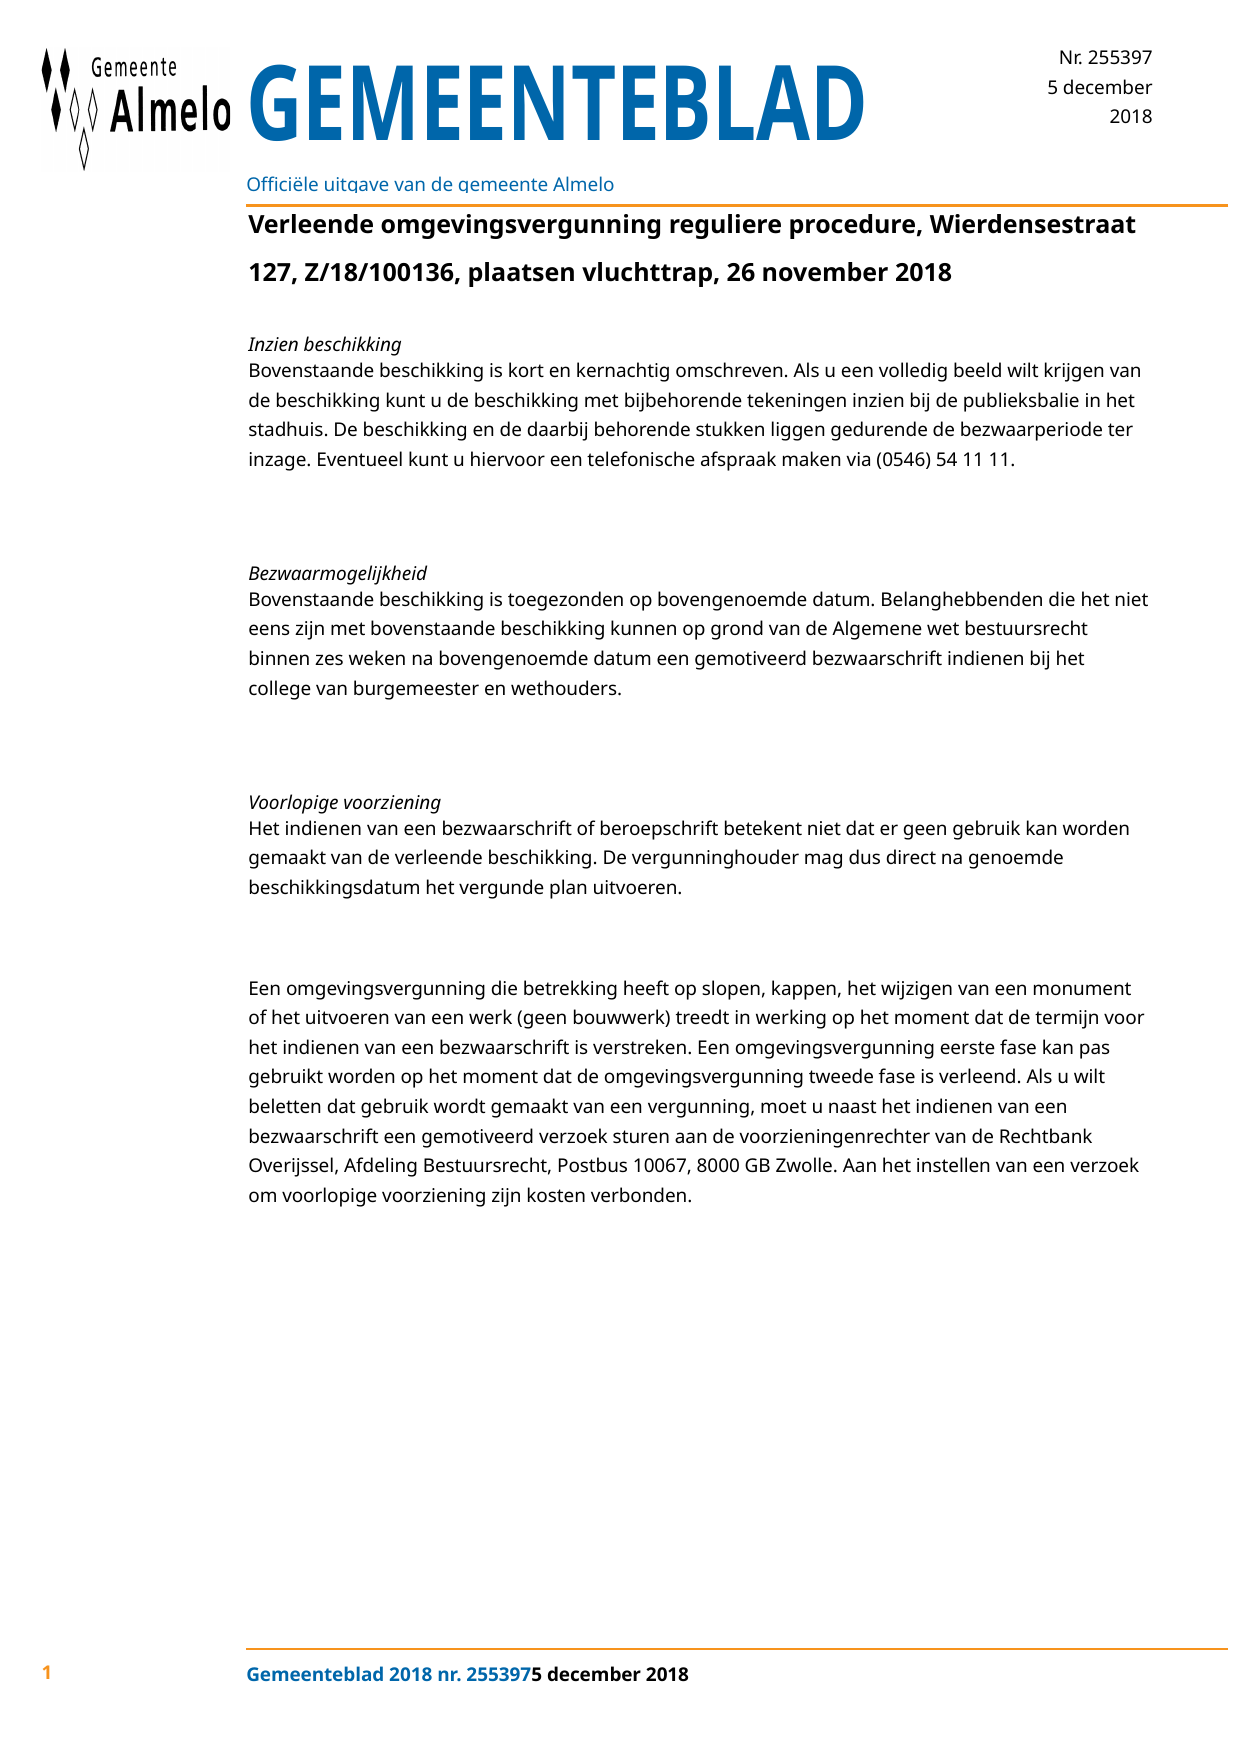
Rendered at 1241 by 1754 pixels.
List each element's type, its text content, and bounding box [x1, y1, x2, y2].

text Inzien beschikking [248, 331, 1152, 357]
text Bezwaarmogelijkheid [248, 560, 1152, 586]
text Verleende omgevingsvergunning reguliere procedure, Wierdensestraat 127, Z/18/100136, plaatsen vluchttrap, 26 november 2018 [248, 207, 1152, 288]
text Een omgevingsvergunning die betrekking heeft op slopen, kappen, het wijzigen van een monument of het uitvoeren van een werk (geen bouwwerk) treedt in werking op het moment dat de termijn voor het indienen van een bezwaarschrift is verstreken. Een omgevingsvergunning eerste fase kan pas gebruikt worden op het moment dat de omgevingsvergunning tweede fase is verleend. Als u wilt beletten dat gebruik wordt gemaakt van een vergunning, moet u naast het indienen van een bezwaarschrift een gemotiveerd verzoek sturen aan de voorzieningenrechter van de Rechtbank Overijssel, Afdeling Bestuursrecht, Postbus 10067, 8000 GB Zwolle. Aan het instellen van een verzoek om voorlopige voorziening zijn kosten verbonden. [248, 975, 1152, 1208]
picture [41, 47, 231, 172]
text Bovenstaande beschikking is kort en kernachtig omschreven. Als u een volledig beeld wilt krijgen van de beschikking kunt u de beschikking met bijbehorende tekeningen inzien bij de publieksbalie in het stadhuis. De beschikking en de daarbij behorende stukken liggen gedurende de bezwaarperiode ter inzage. Eventueel kunt u hiervoor een telefonische afspraak maken via (0546) 54 11 11. [248, 357, 1152, 472]
text Het indienen van een bezwaarschrift of beroepschrift betekent niet dat er geen gebruik kan worden gemaakt van de verleende beschikking. De vergunninghouder mag dus direct na genoemde beschikkingsdatum het vergunde plan uitvoeren. [248, 815, 1152, 900]
text Bovenstaande beschikking is toegezonden op bovengenoemde datum. Belanghebbenden die het niet eens zijn met bovenstaande beschikking kunnen op grond van de Algemene wet bestuursrecht binnen zes weken na bovengenoemde datum een gemotiveerd bezwaarschrift indienen bij het college van burgemeester en wethouders. [248, 586, 1152, 701]
text Voorlopige voorziening [248, 789, 1152, 815]
